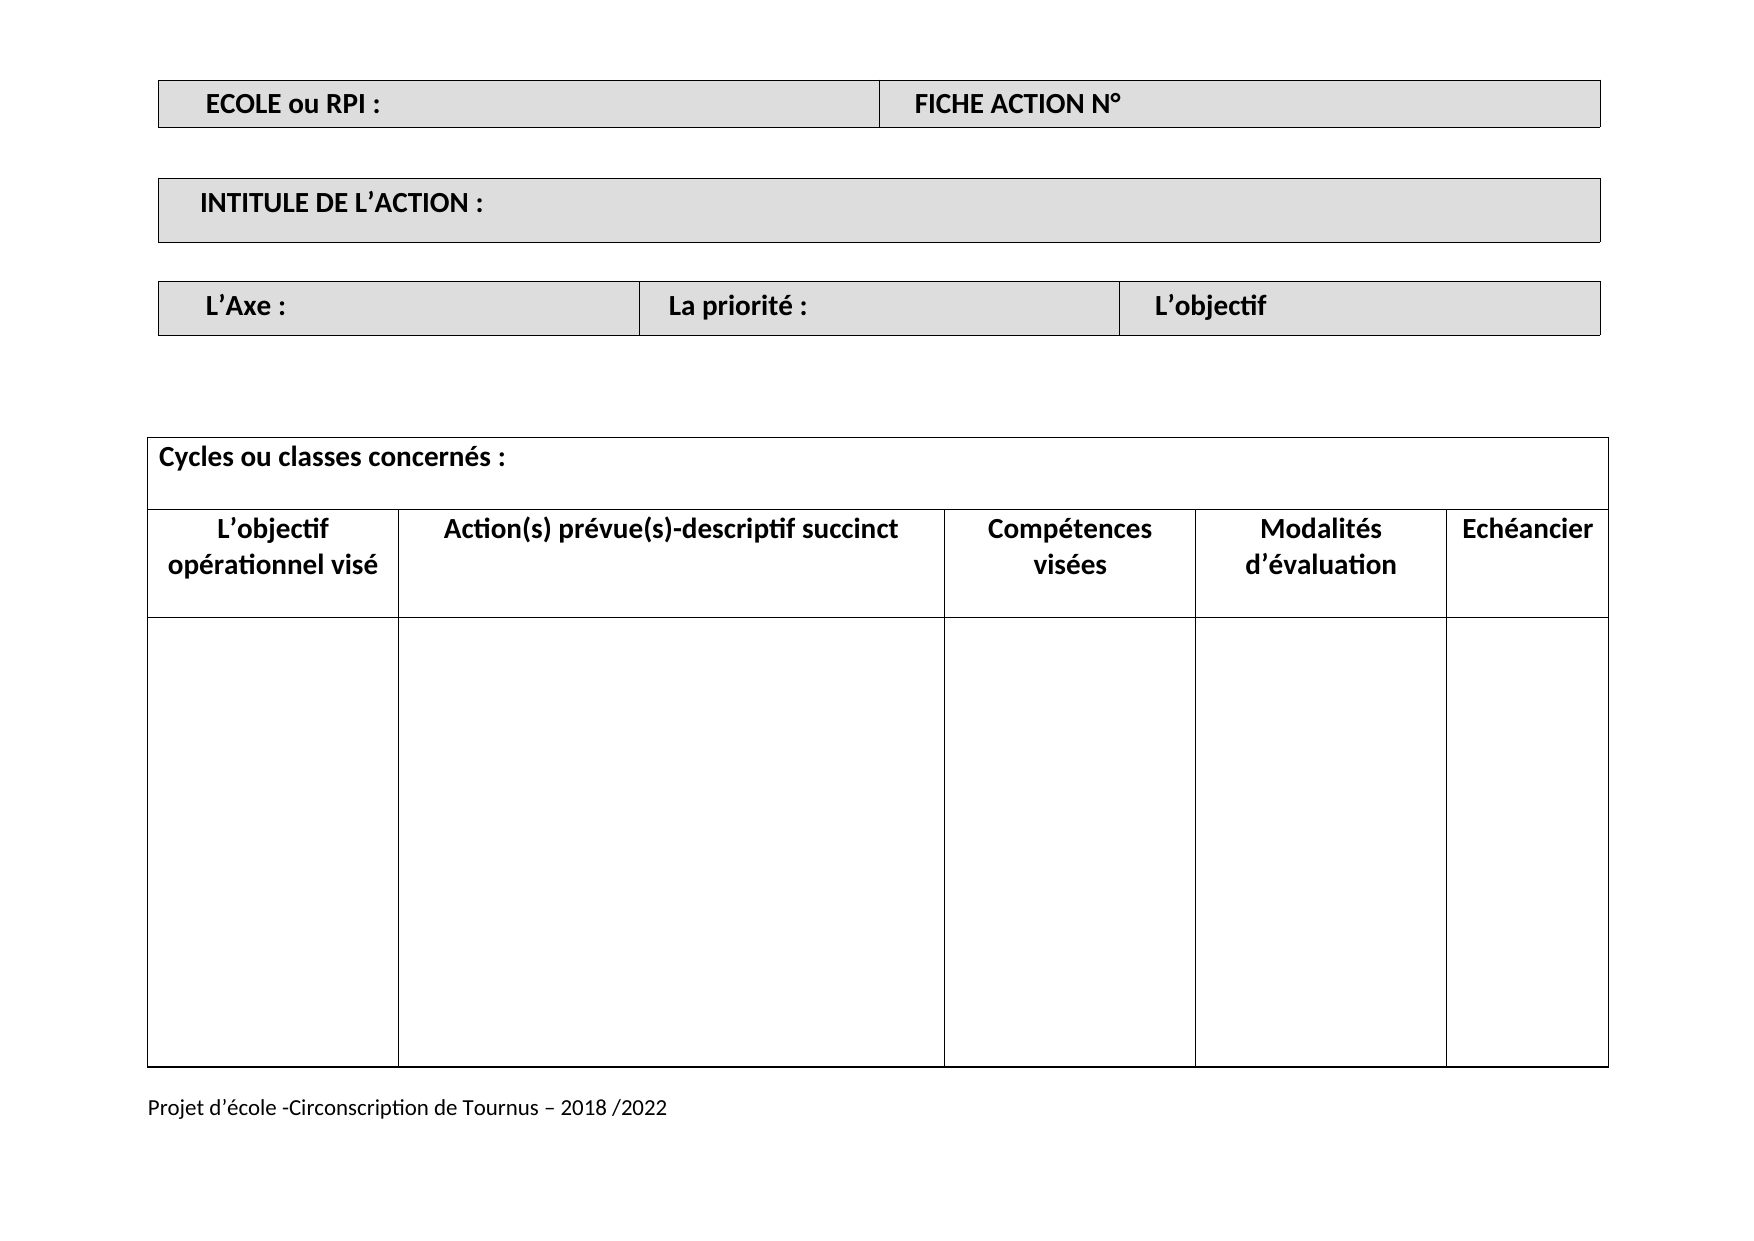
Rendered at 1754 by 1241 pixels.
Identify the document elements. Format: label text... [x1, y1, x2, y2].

table_cell [1447, 618, 1608, 1066]
table_cell [945, 618, 1195, 1066]
table_header INTITULE DE L’ACTION : [159, 179, 1600, 242]
table_cell [153, 276, 1606, 341]
table_header La priorité : [640, 282, 1119, 335]
table_header ECOLE ou RPI : [159, 81, 879, 127]
table_header Cycles ou classes concernés : [148, 438, 1608, 509]
table_header L’objectif [1120, 282, 1600, 335]
table_cell L’objectif opérationnel visé [148, 510, 398, 617]
table_cell Modalités d’évaluation [1196, 510, 1446, 617]
table_cell Compétences visées [945, 510, 1195, 617]
table_header [153, 74, 1606, 133]
table_header L’Axe : [159, 282, 639, 335]
table_cell Echéancier [1447, 510, 1608, 617]
table_header FICHE ACTION N° [880, 81, 1600, 127]
table_cell [153, 133, 1606, 172]
table_cell [1196, 618, 1446, 1066]
table_cell [399, 618, 944, 1066]
table_cell [153, 172, 1606, 276]
table_cell Action(s) prévue(s)-descriptif succinct [399, 510, 944, 617]
table_cell [148, 618, 398, 1066]
